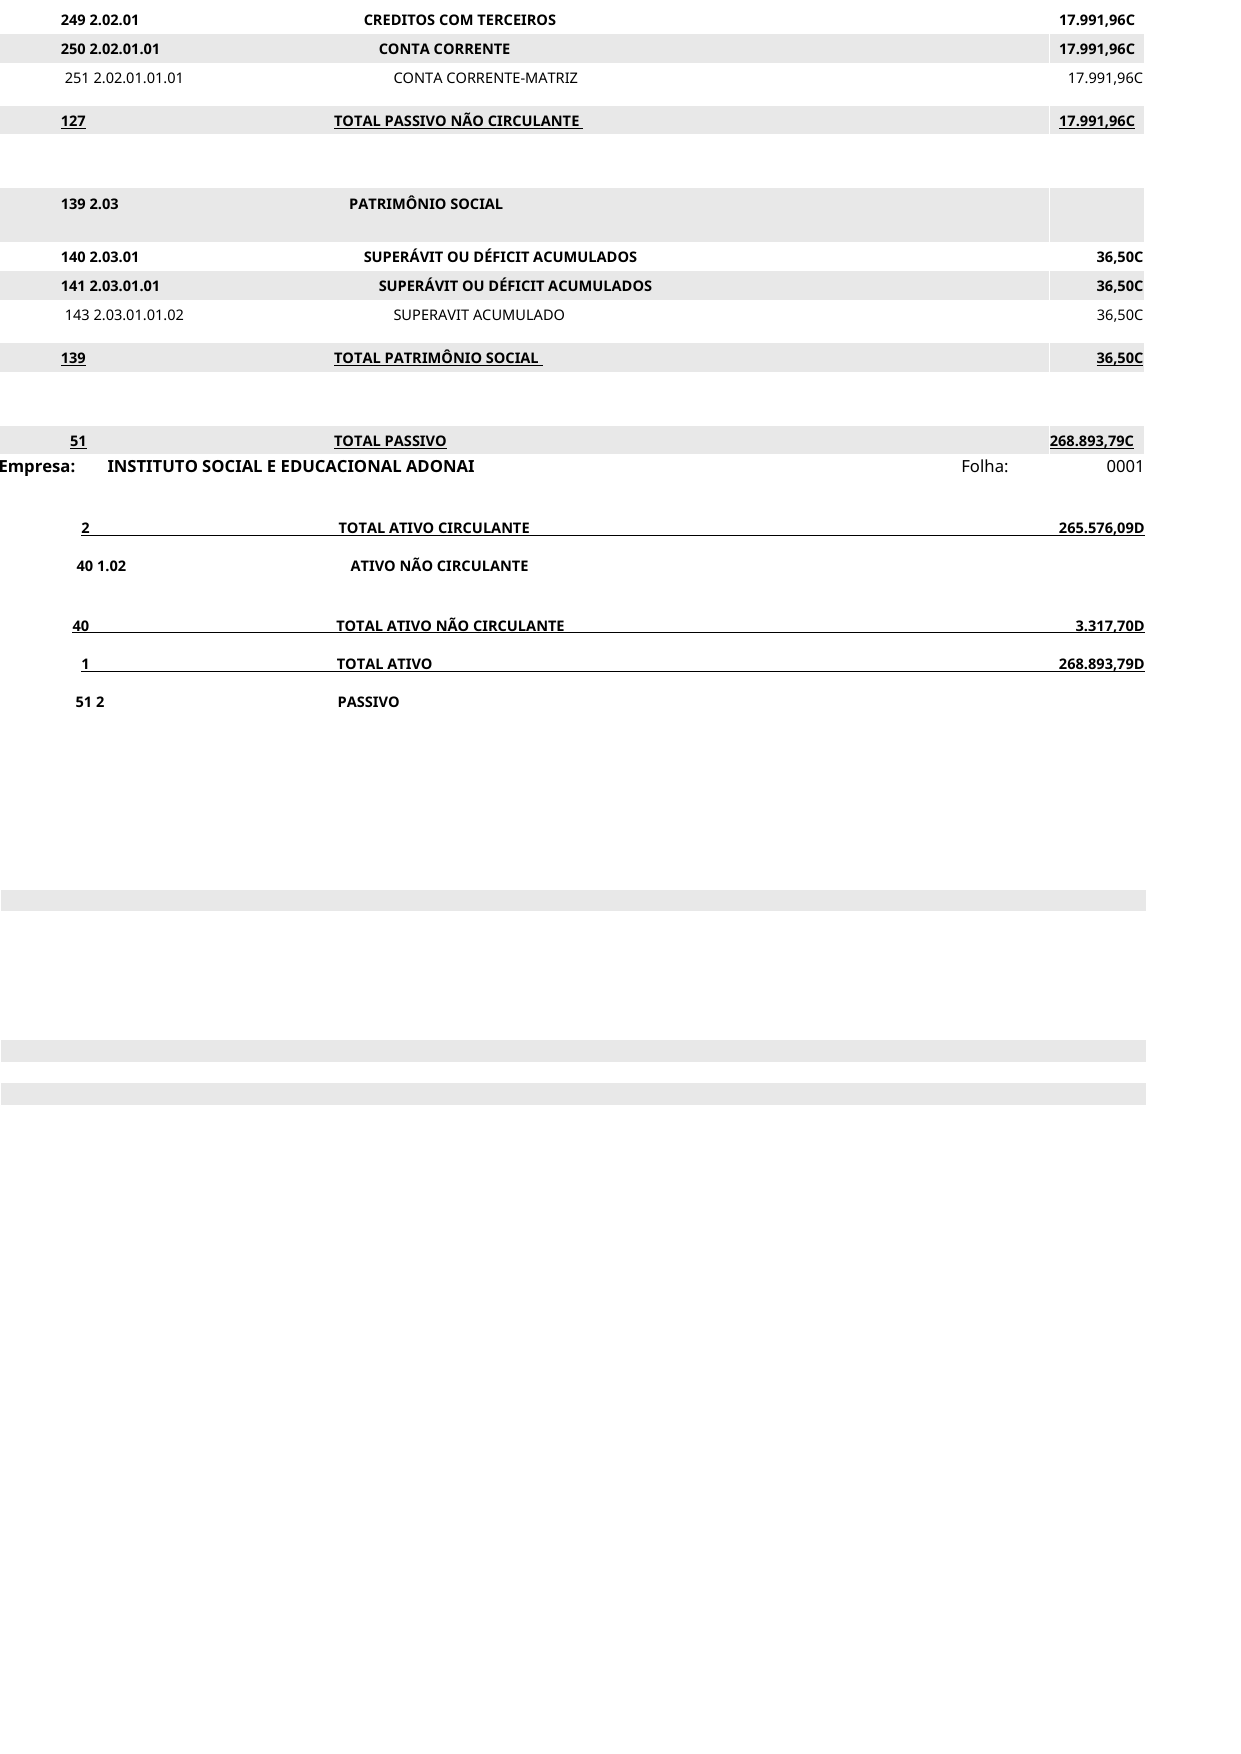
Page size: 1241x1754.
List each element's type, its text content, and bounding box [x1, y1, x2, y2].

table_cell TOTAL PASSIVO NÃO CIRCULANTE [334, 106, 1049, 134]
table_cell TOTAL PATRIMÔNIO SOCIAL [334, 343, 1049, 372]
table_cell [334, 372, 1049, 426]
table_cell 127 [0, 106, 334, 134]
table_cell 17.991,96C [1050, 63, 1144, 106]
table_cell [1050, 372, 1144, 426]
table_cell [1050, 188, 1144, 242]
table_cell [334, 135, 1049, 188]
table_cell [0, 372, 334, 426]
table_cell 268.893,79C [1050, 426, 1144, 454]
table_cell PATRIMÔNIO SOCIAL [334, 188, 1049, 242]
table_cell [1050, 135, 1144, 188]
table_cell CREDITOS COM TERCEIROS [334, 5, 1049, 34]
table_cell 139 2.03 [0, 188, 334, 242]
table_cell SUPERAVIT ACUMULADO [334, 300, 1049, 343]
table_cell [0, 135, 334, 188]
text Empresa: INSTITUTO SOCIAL E EDUCACIONAL ADONAI Folha: 0001 [0, 454, 1144, 477]
table_cell 143 2.03.01.01.02 [0, 300, 334, 343]
table_cell 140 2.03.01 [0, 242, 334, 271]
text 40 TOTAL ATIVO NÃO CIRCULANTE 3.317,70D [0, 609, 1146, 637]
table_cell 17.991,96C [1050, 5, 1144, 34]
table_cell 250 2.02.01.01 [0, 34, 334, 63]
table_cell SUPERÁVIT OU DÉFICIT ACUMULADOS [334, 242, 1049, 271]
table_cell 36,50C [1050, 242, 1144, 271]
table_cell 249 2.02.01 [0, 5, 334, 34]
table_cell 139 [0, 343, 334, 372]
text 40 1.02 ATIVO NÃO CIRCULANTE [0, 549, 1144, 578]
text 1 TOTAL ATIVO 268.893,79D [0, 647, 1146, 675]
table_cell 141 2.03.01.01 [0, 271, 334, 300]
table_cell 17.991,96C [1050, 106, 1144, 134]
table_cell 17.991,96C [1050, 34, 1144, 63]
table_cell CONTA CORRENTE [334, 34, 1049, 63]
table_cell 36,50C [1050, 300, 1144, 343]
table_cell SUPERÁVIT OU DÉFICIT ACUMULADOS [334, 271, 1049, 300]
table_cell CONTA CORRENTE-MATRIZ [334, 63, 1049, 106]
table_cell TOTAL PASSIVO [334, 426, 1049, 454]
table_cell 51 [0, 426, 334, 454]
text 51 2 PASSIVO [0, 685, 1144, 713]
table_cell 251 2.02.01.01.01 [0, 63, 334, 106]
table_cell 36,50C [1050, 343, 1144, 372]
text 2 TOTAL ATIVO CIRCULANTE 265.576,09D [0, 511, 1146, 539]
table_cell 36,50C [1050, 271, 1144, 300]
